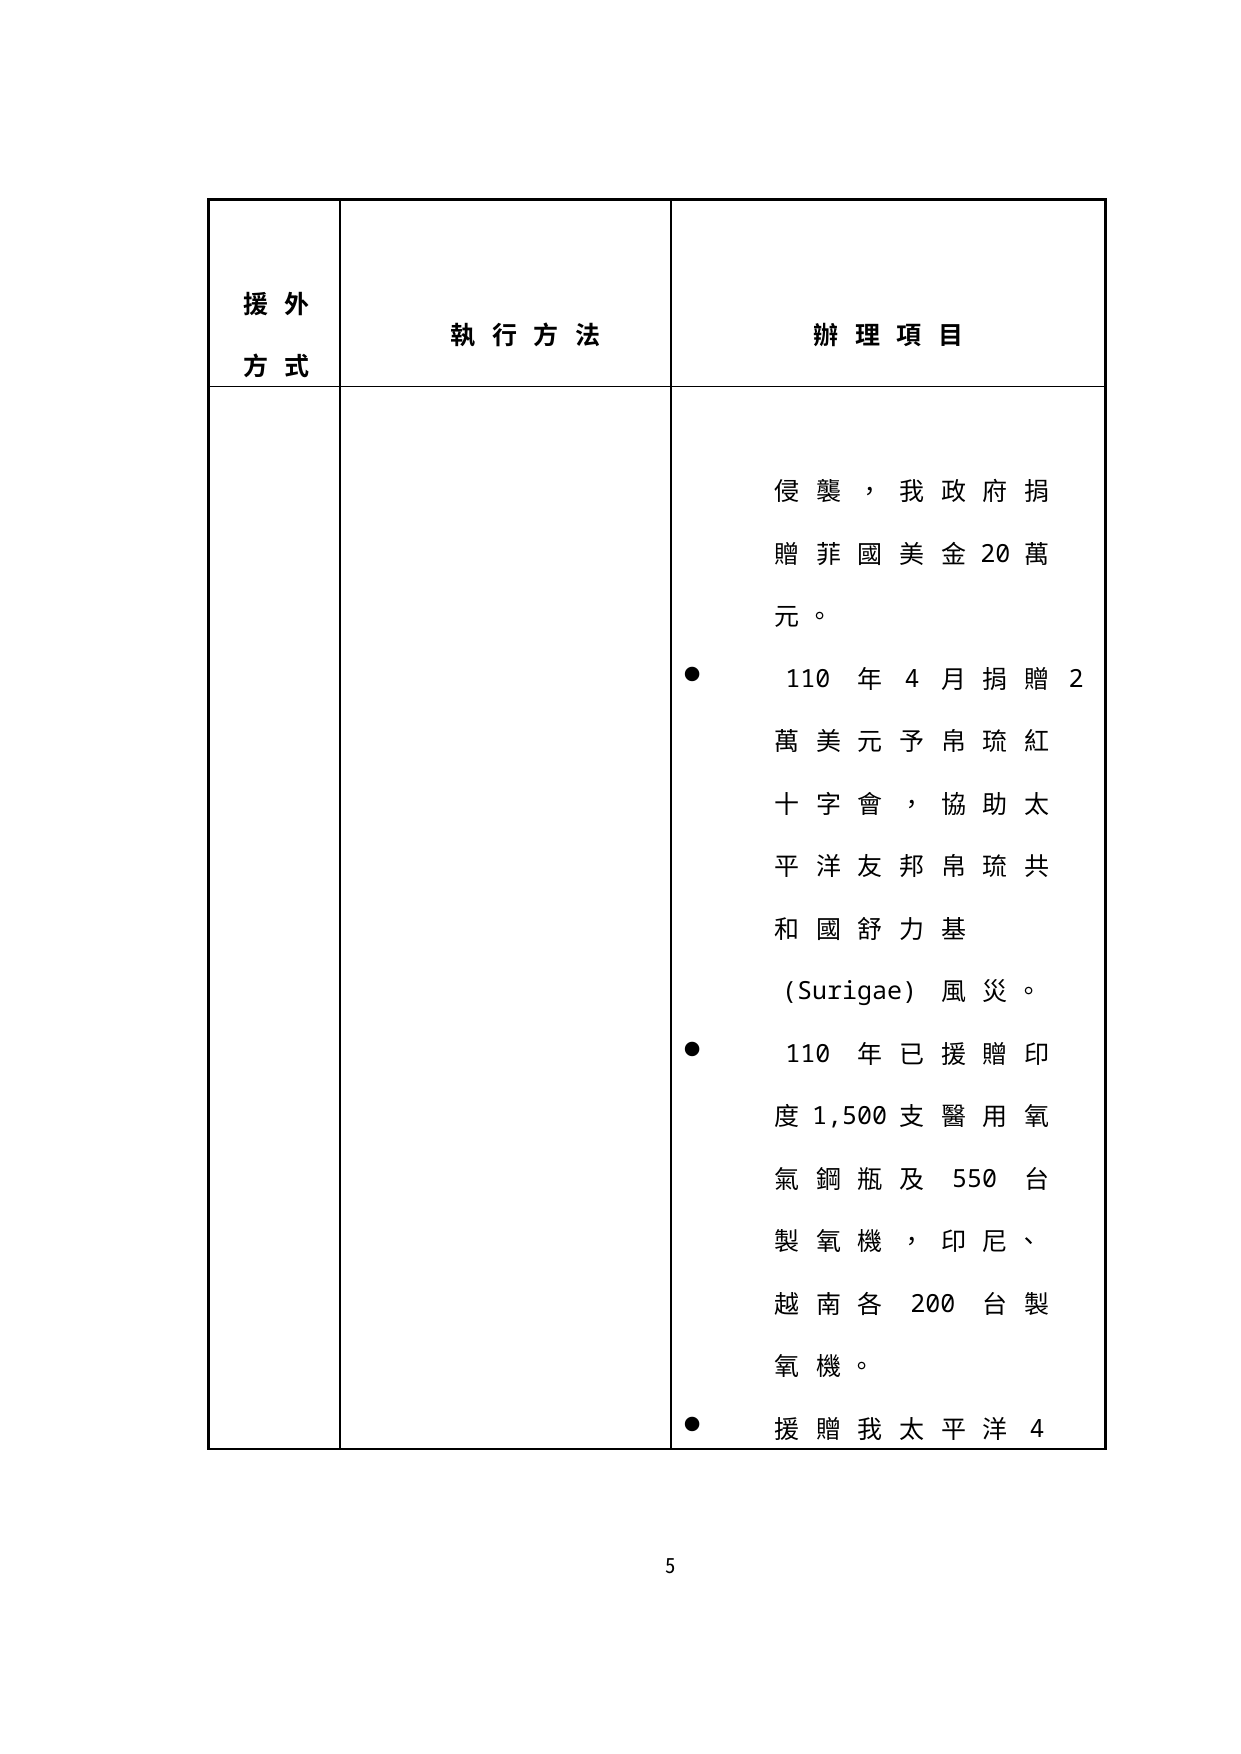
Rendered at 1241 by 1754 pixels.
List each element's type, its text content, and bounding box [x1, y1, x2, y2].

table_cell [341, 387, 670, 1448]
table_cell 越南109年10月發生多次水患及風災，我政府捐贈越南美金40萬元。 菲律賓109年11月連續遭受颱風侵襲，我政府捐贈菲國美金20萬元。 110年4月捐贈2萬美元予帛琉紅十字會，協助太平洋友邦帛琉共和國舒力基(Surigae)風災。 110年已援贈印度1,500支醫用氧氣鋼瓶及550台製氧機，印尼、越南各200台製氧機。 援贈我太平洋4友邦(馬紹爾群島、吐瓦魯、帛琉及諾魯)各國病毒檢測器等醫療物資。 援贈食米及我二手汰舊車輛(救護車、消防車)予我友邦。 [672, 387, 1104, 1448]
table_header 辦理項目 [672, 201, 1104, 386]
table_header 執行方法 [341, 201, 670, 386]
table_cell [210, 387, 339, 1448]
table_header 援外方式 [210, 201, 339, 386]
